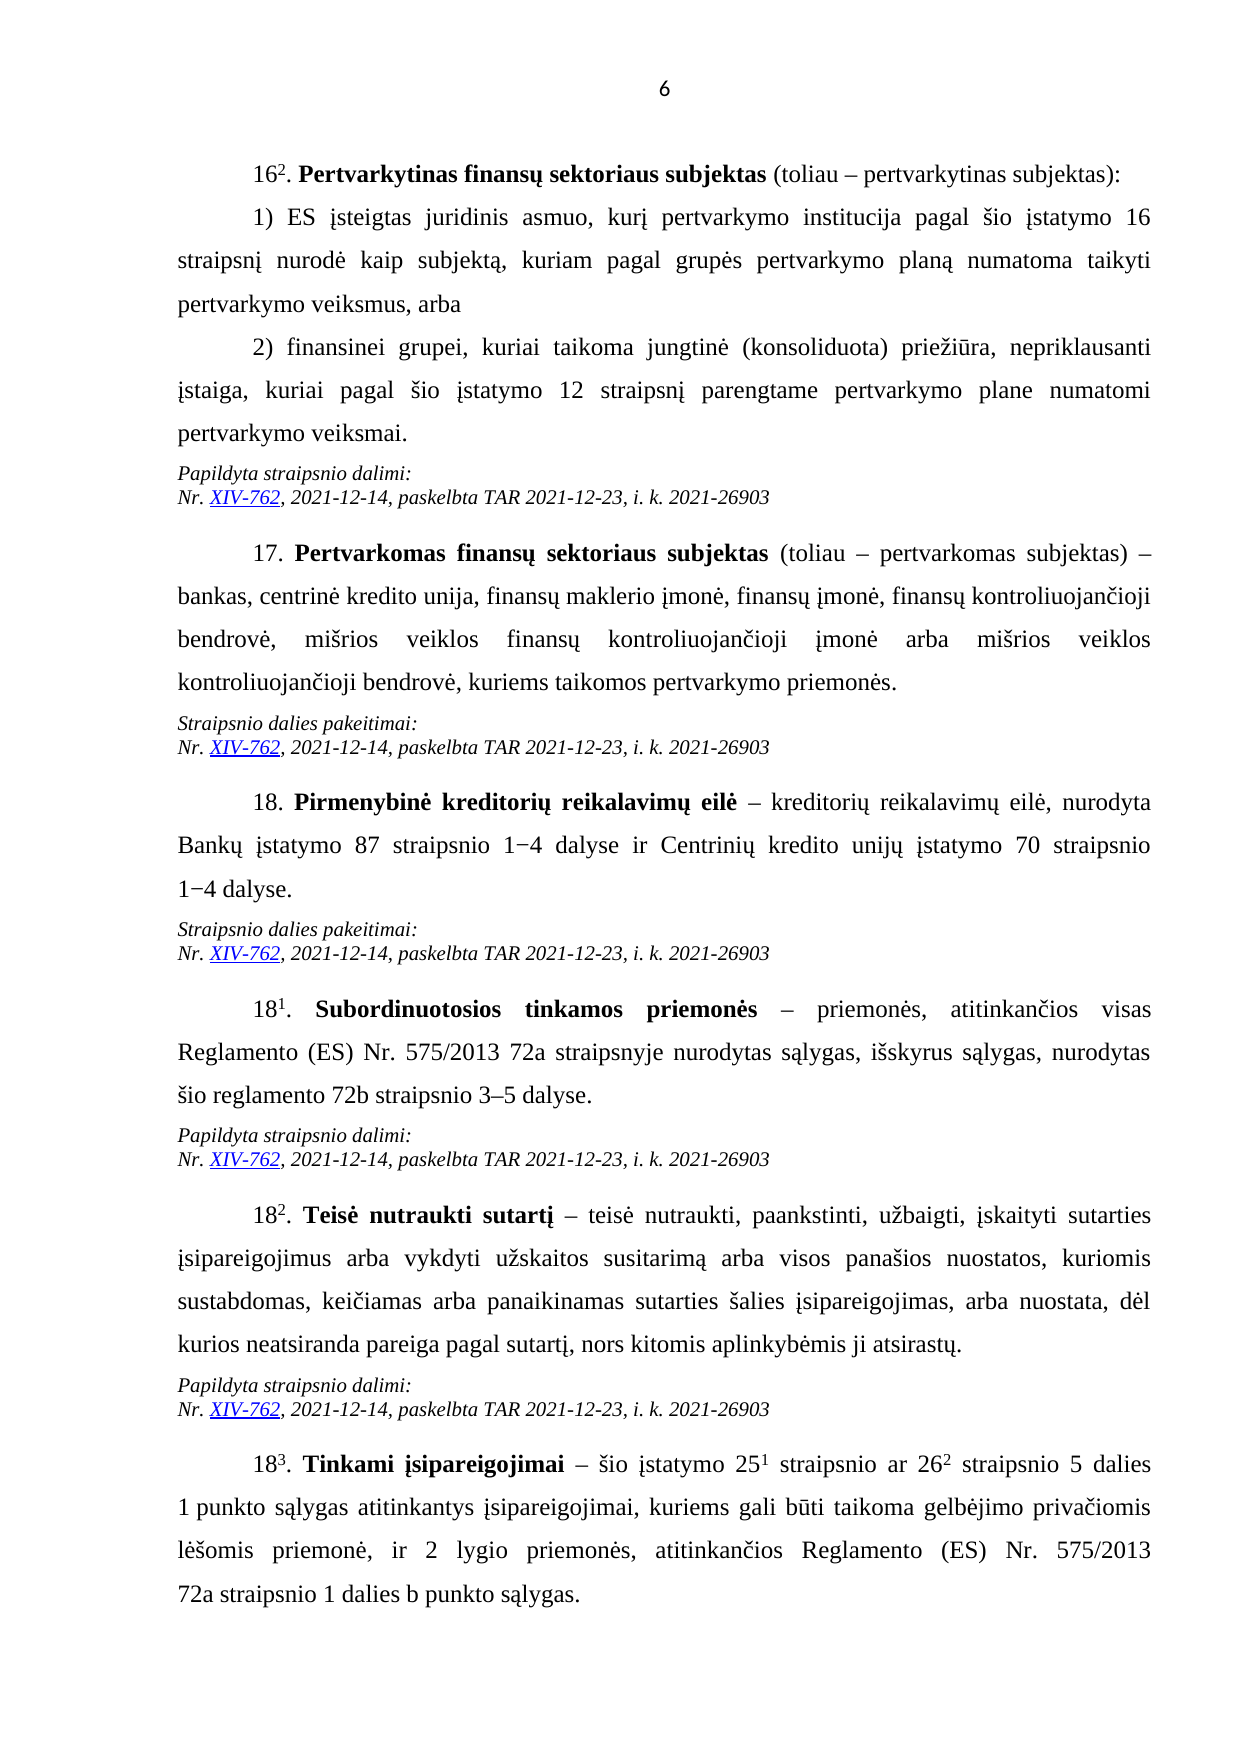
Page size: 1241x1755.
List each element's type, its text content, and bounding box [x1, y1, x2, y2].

text Straipsnio dalies pakeitimai: [177, 917, 1152, 941]
text Nr. XIV-762, 2021-12-14, paskelbta TAR 2021-12-23, i. k. 2021-26903 [177, 941, 1152, 965]
text Nr. XIV-762, 2021-12-14, paskelbta TAR 2021-12-23, i. k. 2021-26903 [177, 1397, 1152, 1421]
text 182. Teisė nutraukti sutartį – teisė nutraukti, paankstinti, užbaigti, įskaityti sutarties įsipareigojimus arba vykdyti užskaitos susitarimą arba visos panašios nuostatos, kuriomis sustabdomas, keičiamas arba panaikinamas sutarties šalies įsipareigojimas, arba nuostata, dėl kurios neatsiranda pareiga pagal sutartį, nors kitomis aplinkybėmis ji atsirastų. [177, 1200, 1152, 1358]
text 183. Tinkami įsipareigojimai – šio įstatymo 251 straipsnio ar 262 straipsnio 5 dalies 1 punkto sąlygas atitinkantys įsipareigojimai, kuriems gali būti taikoma gelbėjimo privačiomis lėšomis priemonė, ir 2 lygio priemonės, atitinkančios Reglamento (ES) Nr. 575/2013 72a straipsnio 1 dalies b punkto sąlygas. [177, 1449, 1152, 1607]
text Nr. XIV-762, 2021-12-14, paskelbta TAR 2021-12-23, i. k. 2021-26903 [177, 485, 1152, 509]
text 162. Pertvarkytinas finansų sektoriaus subjektas (toliau – pertvarkytinas subjektas): [177, 159, 1152, 188]
text 17. Pertvarkomas finansų sektoriaus subjektas (toliau – pertvarkomas subjektas) – bankas, centrinė kredito unija, finansų maklerio įmonė, finansų įmonė, finansų kontroliuojančioji bendrovė, mišrios veiklos finansų kontroliuojančioji įmonė arba mišrios veiklos kontroliuojančioji bendrovė, kuriems taikomos pertvarkymo priemonės. [177, 538, 1152, 696]
text 1) ES įsteigtas juridinis asmuo, kurį pertvarkymo institucija pagal šio įstatymo 16 straipsnį nurodė kaip subjektą, kuriam pagal grupės pertvarkymo planą numatoma taikyti pertvarkymo veiksmus, arba [177, 202, 1152, 317]
text 2) finansinei grupei, kuriai taikoma jungtinė (konsoliduota) priežiūra, nepriklausanti įstaiga, kuriai pagal šio įstatymo 12 straipsnį parengtame pertvarkymo plane numatomi pertvarkymo veiksmai. [177, 332, 1152, 447]
text Papildyta straipsnio dalimi: [177, 461, 1152, 485]
text Straipsnio dalies pakeitimai: [177, 711, 1152, 735]
text Nr. XIV-762, 2021-12-14, paskelbta TAR 2021-12-23, i. k. 2021-26903 [177, 1147, 1152, 1171]
text 181. Subordinuotosios tinkamos priemonės – priemonės, atitinkančios visas Reglamento (ES) Nr. 575/2013 72a straipsnyje nurodytas sąlygas, išskyrus sąlygas, nurodytas šio reglamento 72b straipsnio 3–5 dalyse. [177, 994, 1152, 1109]
text Papildyta straipsnio dalimi: [177, 1123, 1152, 1147]
text Papildyta straipsnio dalimi: [177, 1372, 1152, 1397]
text Nr. XIV-762, 2021-12-14, paskelbta TAR 2021-12-23, i. k. 2021-26903 [177, 735, 1152, 759]
text 18. Pirmenybinė kreditorių reikalavimų eilė – kreditorių reikalavimų eilė, nurodyta Bankų įstatymo 87 straipsnio 1−4 dalyse ir Centrinių kredito unijų įstatymo 70 straipsnio 1−4 dalyse. [177, 787, 1152, 902]
